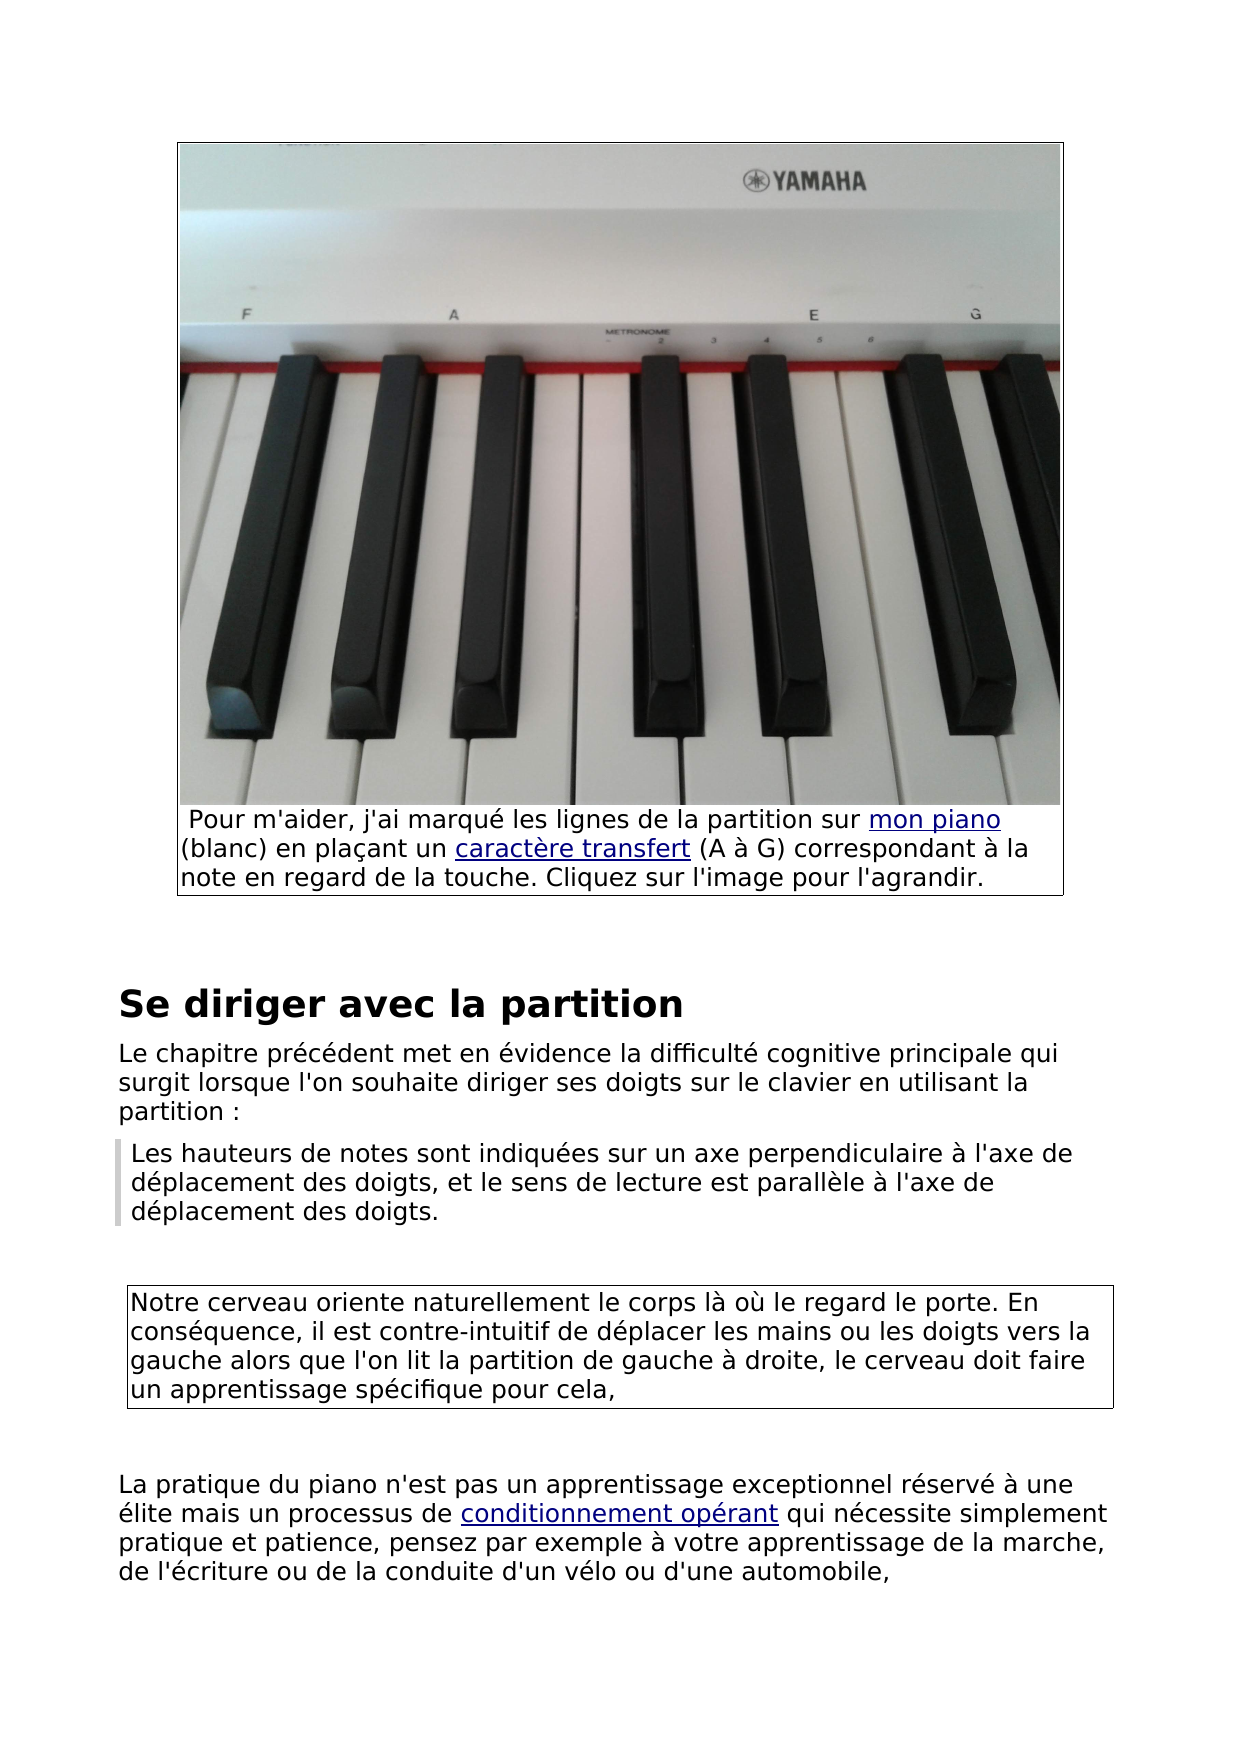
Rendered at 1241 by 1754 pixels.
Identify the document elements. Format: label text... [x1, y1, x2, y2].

picture [180, 144, 1060, 805]
subtitle Se diriger avec la partition [118, 983, 1122, 1026]
text Le chapitre précédent met en évidence la difficulté cognitive principale qui surgit lorsque l'on souhaite diriger ses doigts sur le clavier en utilisant la partition : [118, 1039, 1122, 1126]
table_header Pour m'aider, j'ai marqué les lignes de la partition sur mon piano (blanc) en plaçant un caractère transfert (A à G) correspondant à la note en regard de la touche. Cliquez sur l'image pour l'agrandir. [178, 143, 1063, 895]
table_header Les hauteurs de notes sont indiquées sur un axe perpendiculaire à l'axe de déplacement des doigts, et le sens de lecture est parallèle à l'axe de déplacement des doigts. [121, 1139, 1122, 1226]
table_header Notre cerveau oriente naturellement le corps là où le regard le porte. En conséquence, il est contre-intuitif de déplacer les mains ou les doigts vers la gauche alors que l'on lit la partition de gauche à droite, le cerveau doit faire un apprentissage spécifique pour cela, [128, 1286, 1113, 1408]
text La pratique du piano n'est pas un apprentissage exceptionnel réservé à une élite mais un processus de conditionnement opérant qui nécessite simplement pratique et patience, pensez par exemple à votre apprentissage de la marche, de l'écriture ou de la conduite d'un vélo ou d'une automobile, [118, 1470, 1122, 1616]
